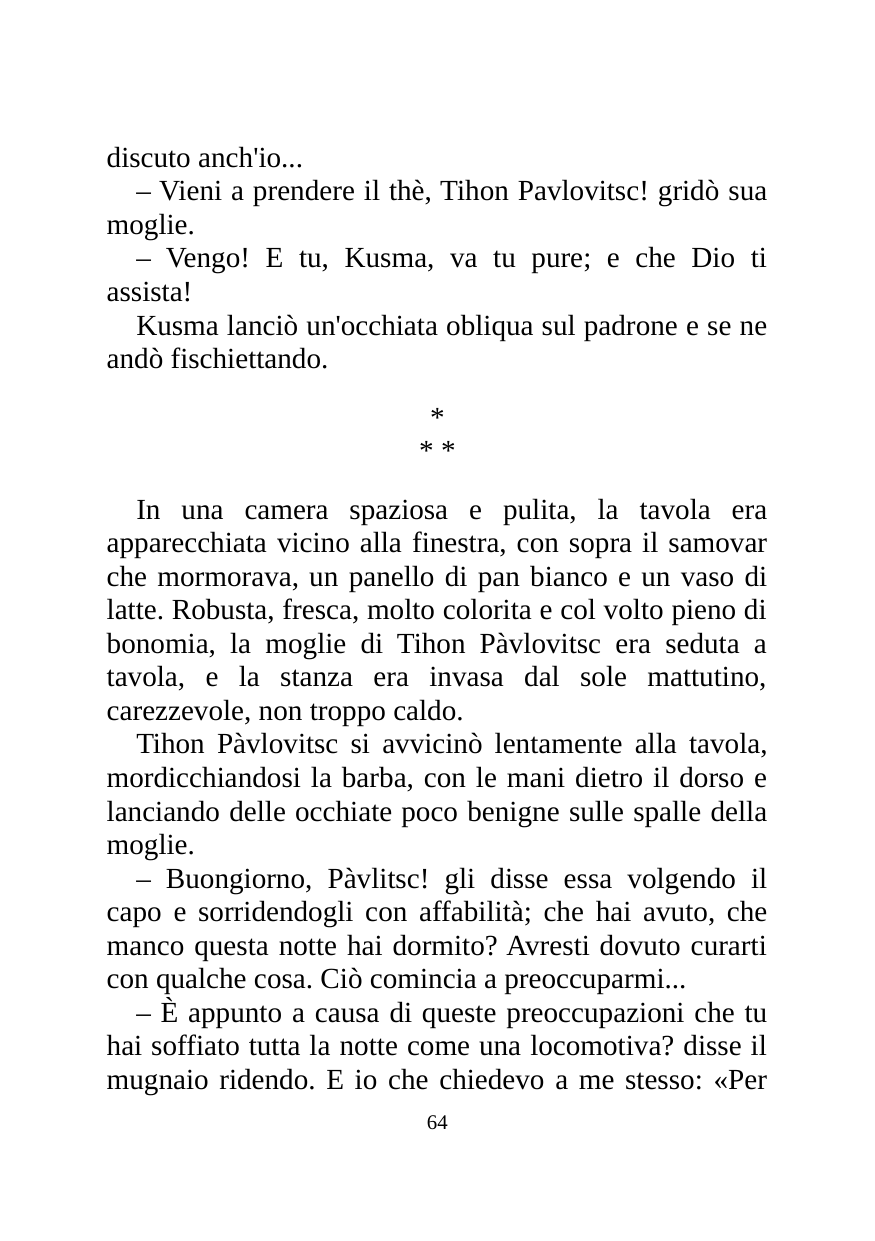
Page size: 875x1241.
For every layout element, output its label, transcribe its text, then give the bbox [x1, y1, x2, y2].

text – È appunto a causa di queste preoccupazioni che tu hai soffiato tutta la notte come una locomotiva? disse il mugnaio ridendo. E io che chiedevo a me stesso: «Per [106, 995, 768, 1096]
text – Vieni a prendere il thè, Tihon Pavlovitsc! gridò sua moglie. [106, 173, 768, 241]
text – Buongiorno, Pàvlitsc! gli disse essa volgendo il capo e sorridendogli con affabilità; che hai avuto, che manco questa notte hai dormito? Avresti dovuto curarti con qualche cosa. Ciò comincia a preoccuparmi... [106, 861, 768, 995]
text Tihon Pàvlovitsc si avvicinò lentamente alla tavola, mordicchiandosi la barba, con le mani dietro il dorso e lanciando delle occhiate poco benigne sulle spalle della moglie. [106, 727, 768, 861]
text Kusma lanciò un'occhiata obliqua sul padrone e se ne andò fischiettando. [106, 308, 768, 375]
text In una camera spaziosa e pulita, la tavola era apparecchiata vicino alla finestra, con sopra il samovar che mormorava, un panello di pan bianco e un vaso di latte. Robusta, fresca, molto colorita e col volto pieno di bonomia, la moglie di Tihon Pàvlovitsc era seduta a tavola, e la stanza era invasa dal sole mattutino, carezzevole, non troppo caldo. [106, 492, 768, 727]
text * * * [106, 400, 768, 467]
text discuto anch'io... [106, 140, 768, 173]
text – Vengo! E tu, Kusma, va tu pure; e che Dio ti assista! [106, 241, 768, 308]
